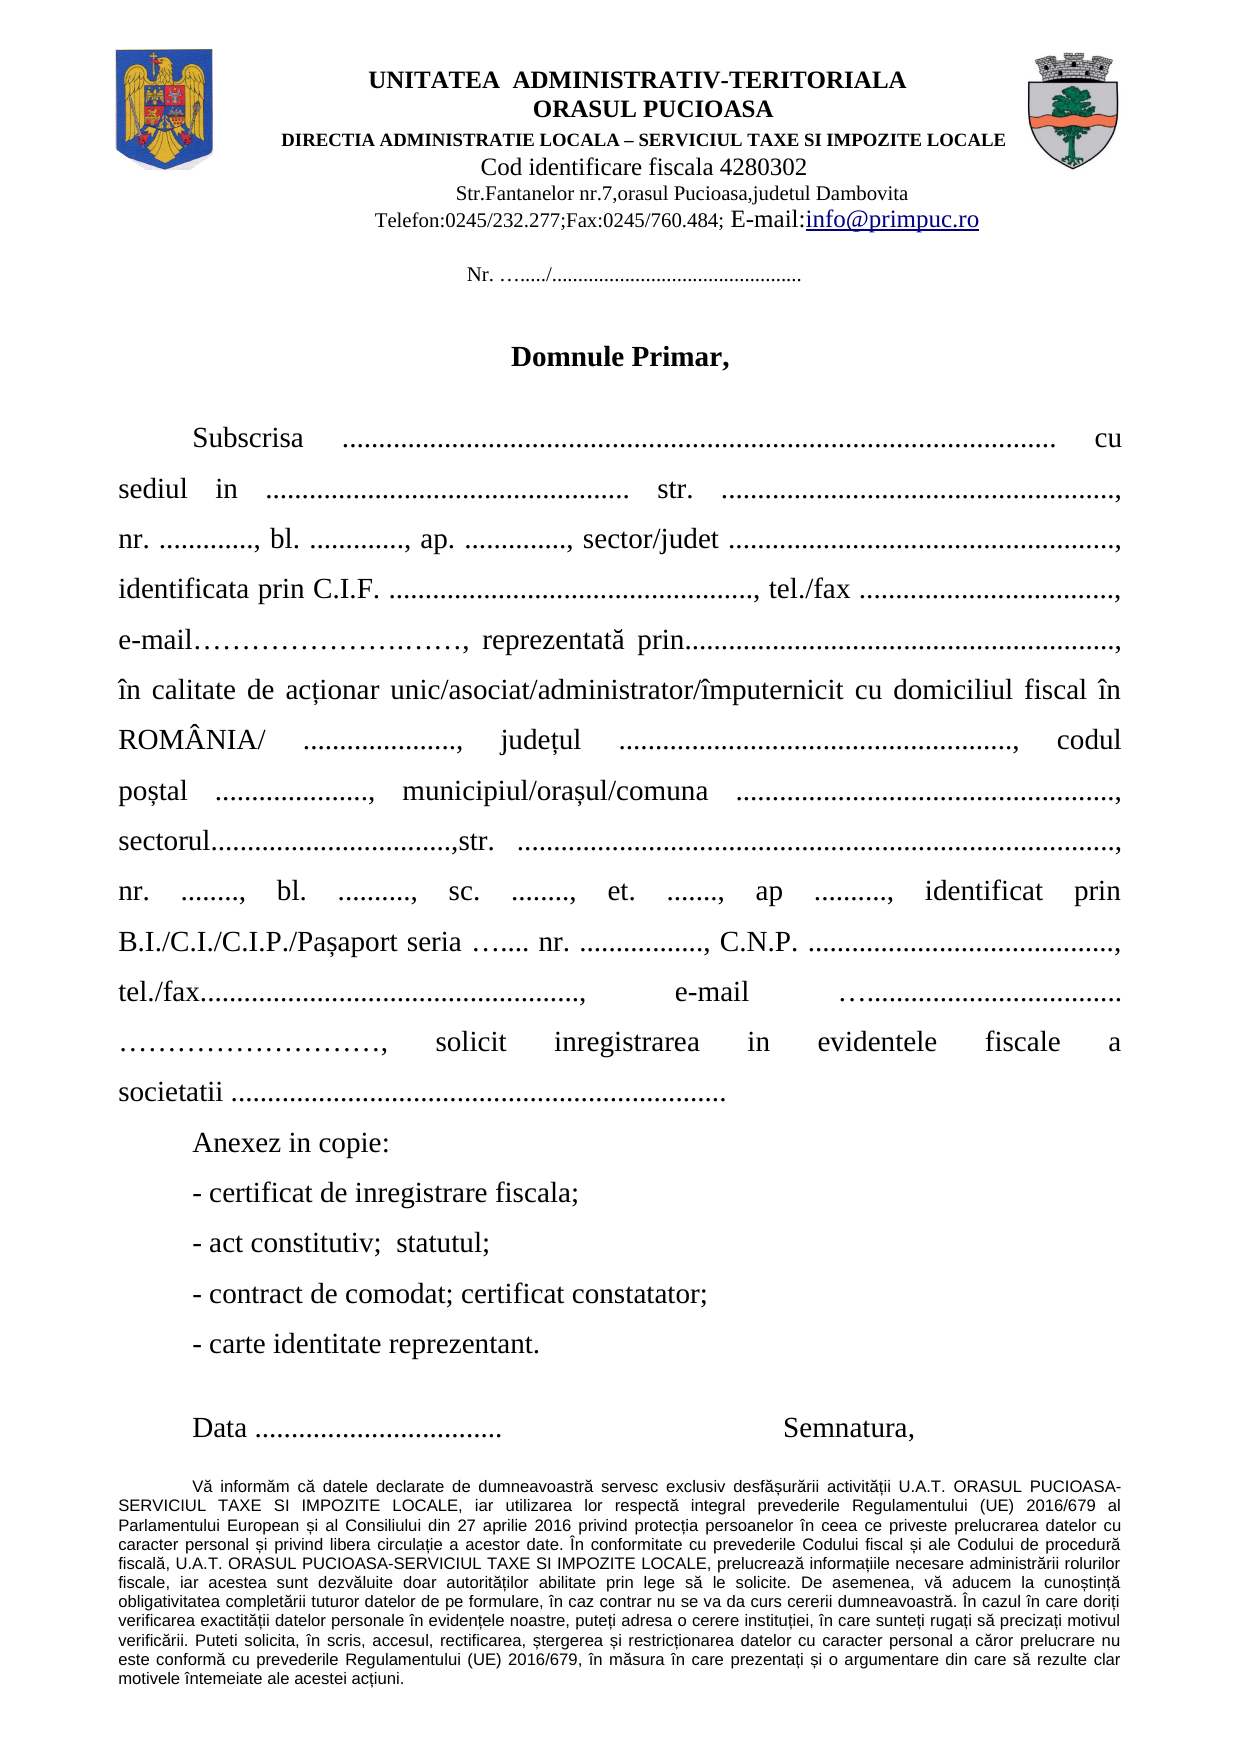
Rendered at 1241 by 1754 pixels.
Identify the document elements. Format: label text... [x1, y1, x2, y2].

picture [1021, 49, 1123, 174]
text - act constitutiv; statutul; [118, 1226, 1122, 1259]
text Anexez in copie: [118, 1125, 1122, 1158]
text Str.Fantanelor nr.7,orasul Pucioasa,judetul Dambovita [223, 180, 1088, 204]
text Cod identificare fiscala 4280302 [223, 152, 1088, 180]
text Domnule Primar, [118, 339, 1122, 372]
text DIRECTIA ADMINISTRATIE LOCALA – SERVICIUL TAXE SI IMPOZITE LOCALE [213, 123, 1021, 152]
text UNITATEA ADMINISTRATIV-TERITORIALA [213, 65, 1021, 94]
text Telefon:0245/232.277;Fax:0245/760.484; E-mail:info@primpuc.ro [118, 204, 1088, 233]
text ORASUL PUCIOASA [213, 94, 1021, 123]
text Nr. …...../................................................ [118, 262, 1088, 286]
text Data .................................. Semnatura, [118, 1410, 1122, 1443]
text - carte identitate reprezentant. [118, 1326, 1122, 1360]
text Subscrisa .................................................................................................. cu sediul in .................................................. str. ......................................................, nr. ............., bl. ............., ap. .............., sector/judet ....................................................., identificata prin C.I.F. .................................................., tel./fax ..................................., e-mail………………….……, reprezentată prin..........................................................., în calitate de acționar unic/asociat/administrator/împuternicit cu domiciliul fiscal în ROMÂNIA/ ....................., județul ......................................................, codul poștal ....................., municipiul/orașul/comuna ...................................................., sectorul.................................,str. .................................................................................., nr. ........, bl. .........., sc. ........, et. ......., ap .........., identificat prin B.I./C.I./C.I.P./Pașaport seria ….... nr. ................., C.N.P. .........................................., tel./fax...................................................., e-mail …...................................………………………, solicit inregistrarea in evidentele fiscale a societatii .................................................................... [118, 421, 1122, 1108]
picture [115, 49, 213, 170]
text - contract de comodat; certificat constatator; [118, 1276, 1122, 1309]
text - certificat de inregistrare fiscala; [118, 1175, 1122, 1209]
text Vă informăm că datele declarate de dumneavoastră servesc exclusiv desfășurării activității U.A.T. ORASUL PUCIOASA-SERVICIUL TAXE SI IMPOZITE LOCALE, iar utilizarea lor respectă integral prevederile Regulamentului (UE) 2016/679 al Parlamentului European și al Consiliului din 27 aprilie 2016 privind protecția persoanelor în ceea ce priveste prelucrarea datelor cu caracter personal și privind libera circulație a acestor date. În conformitate cu prevederile Codului fiscal și ale Codului de procedură fiscală, U.A.T. ORASUL PUCIOASA-SERVICIUL TAXE SI IMPOZITE LOCALE, prelucrează informațiile necesare administrării rolurilor fiscale, iar acestea sunt dezvăluite doar autorităților abilitate prin lege să le solicite. De asemenea, vă aducem la cunoștință obligativitatea completării tuturor datelor de pe formulare, în caz contrar nu se va da curs cererii dumneavoastră. În cazul în care doriți verificarea exactității datelor personale în evidențele noastre, puteți adresa o cerere instituției, în care sunteți rugați să precizați motivul verificării. Puteti solicita, în scris, accesul, rectificarea, ștergerea și restricționarea datelor cu caracter personal a căror prelucrare nu este conformă cu prevederile Regulamentului (UE) 2016/679, în măsura în care prezentați și o argumentare din care să rezulte clar motivele întemeiate ale acestei acțiuni. [118, 1477, 1122, 1688]
